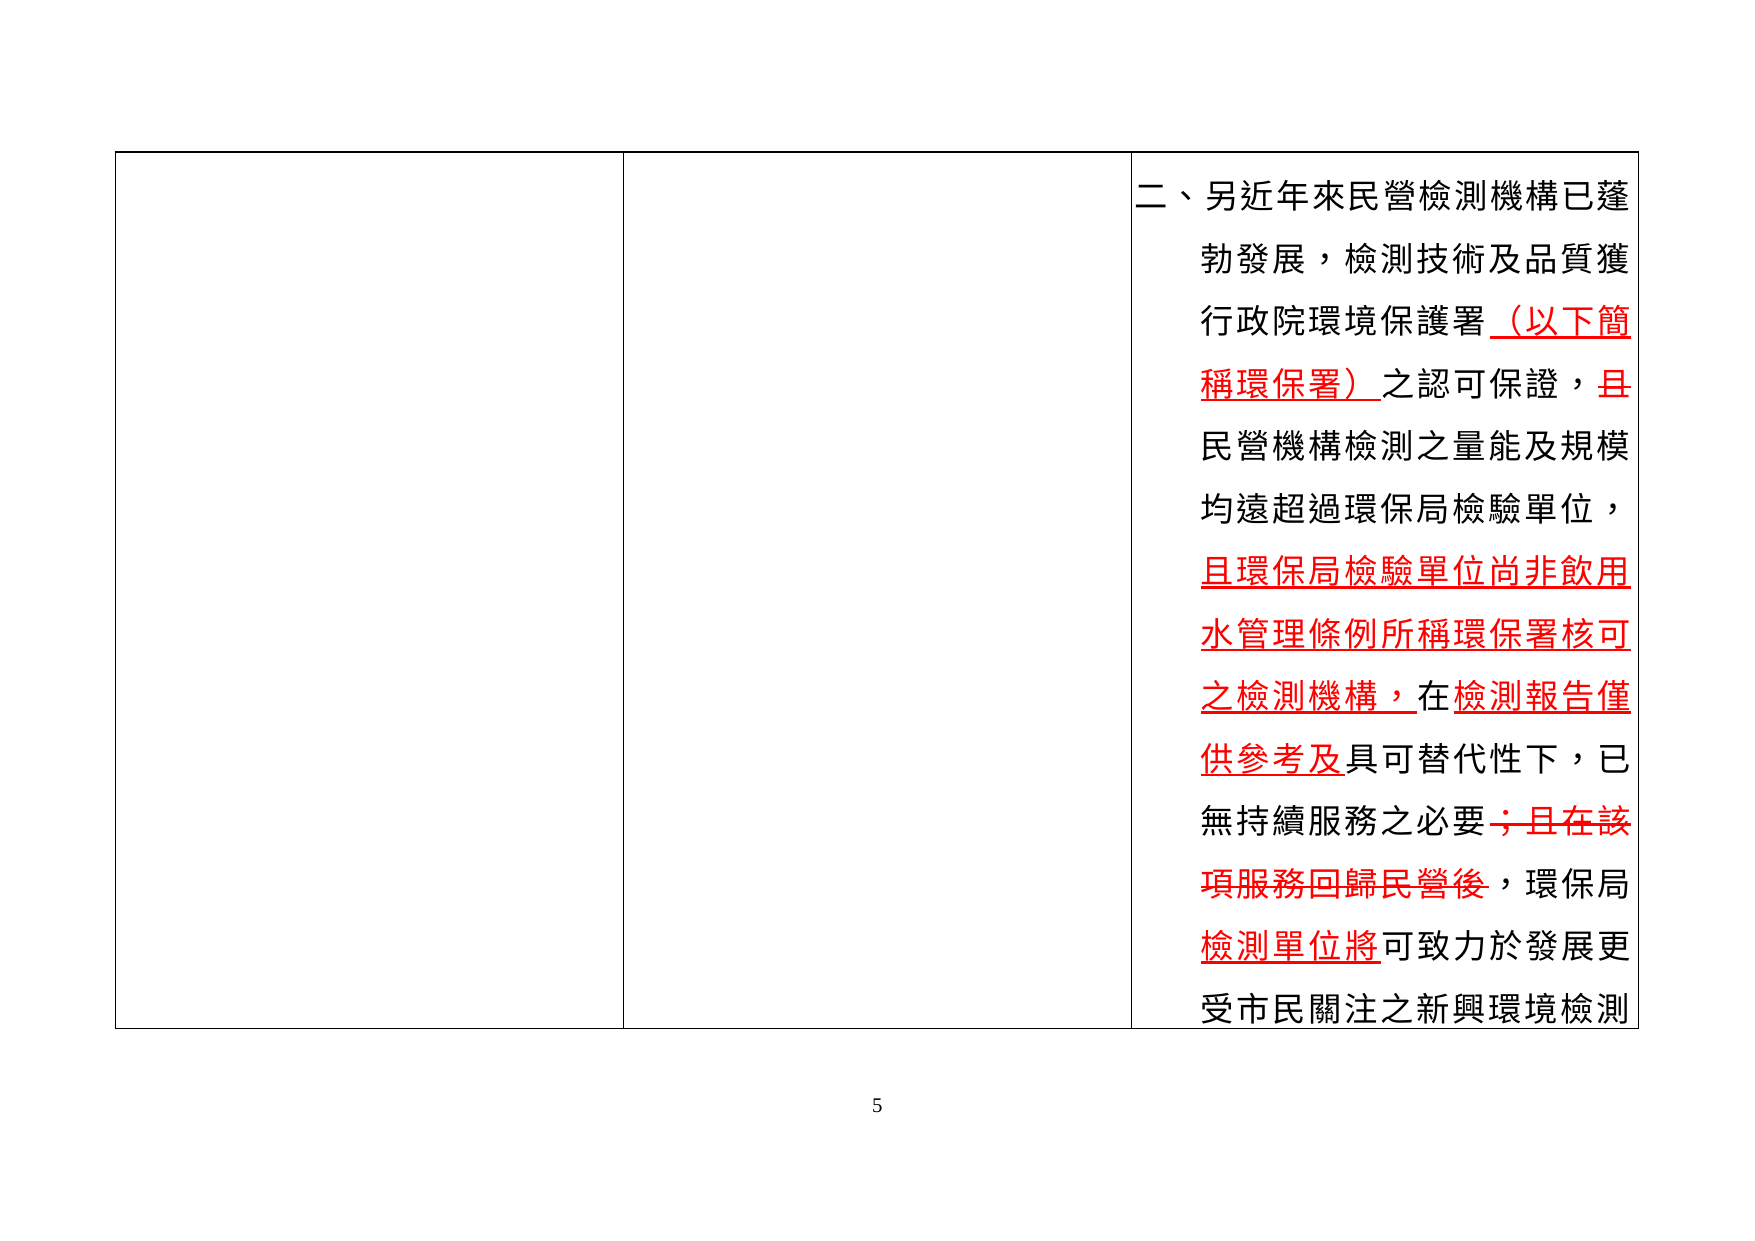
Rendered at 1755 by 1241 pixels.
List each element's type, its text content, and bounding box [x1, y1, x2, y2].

table_cell 二、另近年來民營檢測機構已蓬勃發展，檢測技術及品質獲行政院環境保護署（以下簡稱環保署）之認可保證，且民營機構檢測之量能及規模均遠超過環保局檢驗單位，且環保局檢驗單位尚非飲用水管理條例所稱環保署核可之檢測機構，在檢測報告僅供參考及具可替代性下，已無持續服務之必要；且在該項服務回歸民營後，環保局檢測單位將可致力於發展更受市民關注之新興環境檢測 [1132, 153, 1638, 1027]
table_cell [116, 153, 623, 1027]
table_cell [624, 153, 1131, 1027]
